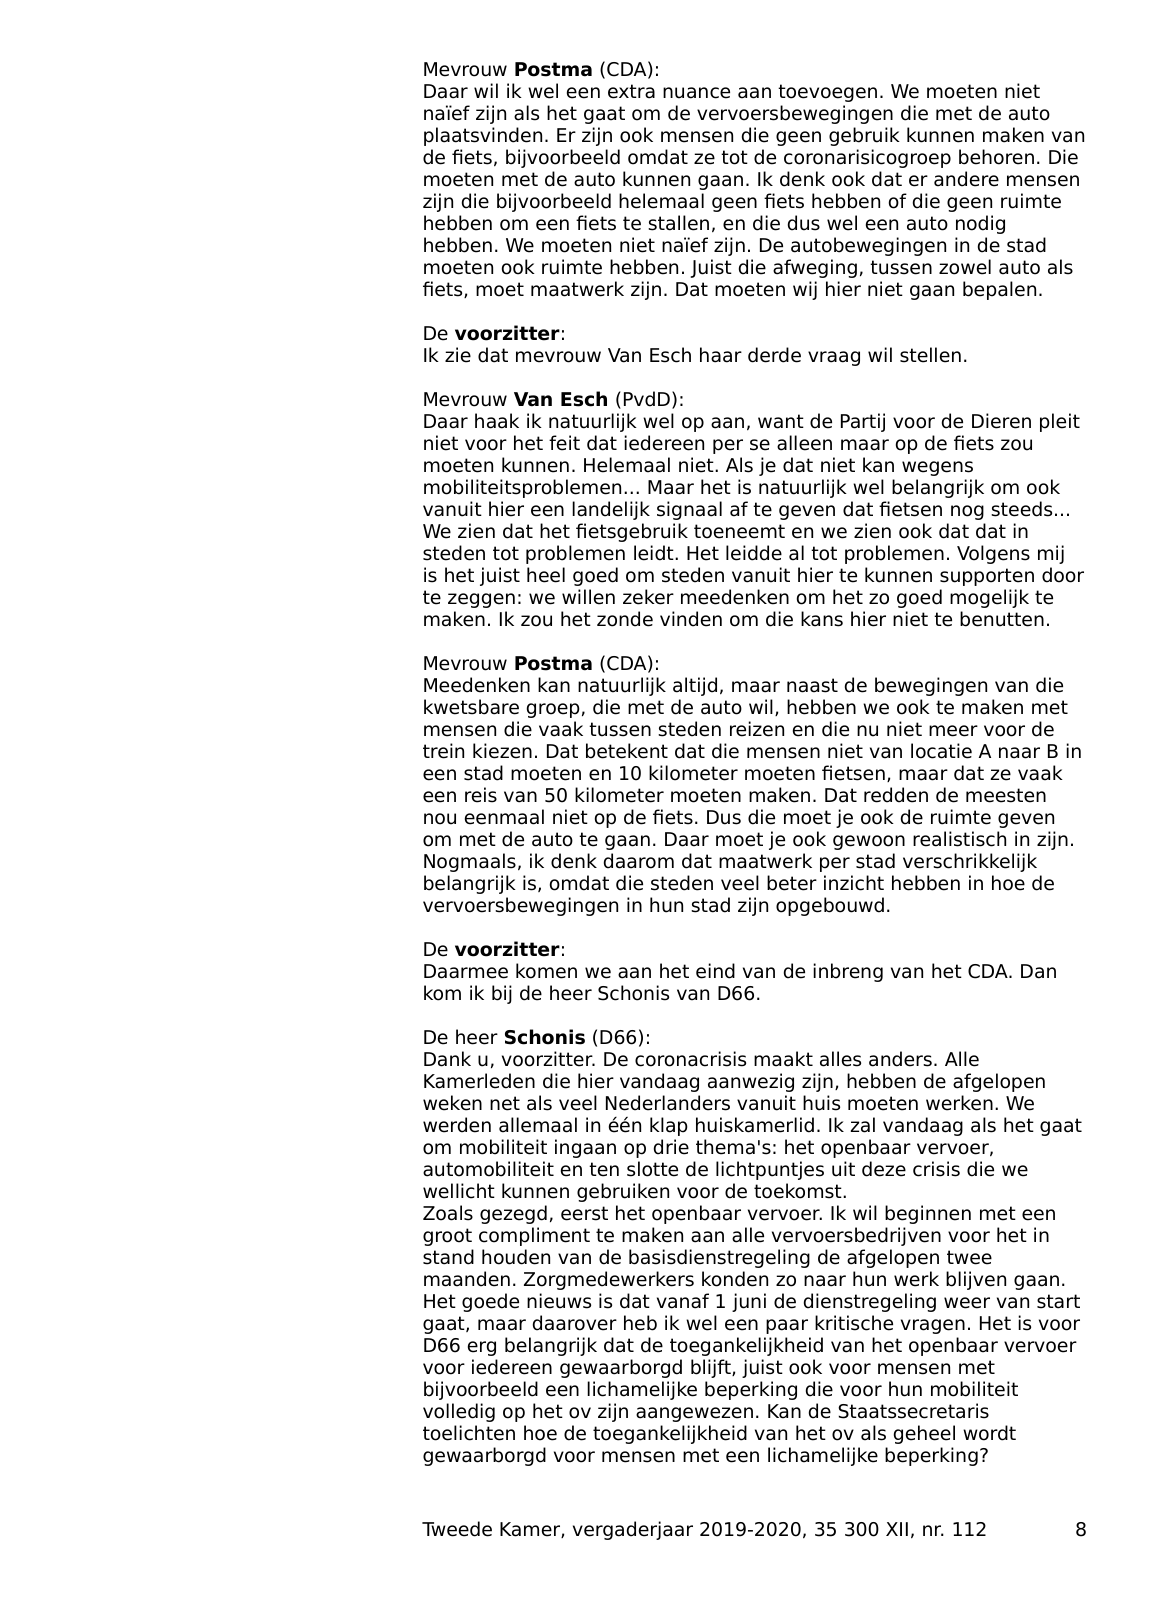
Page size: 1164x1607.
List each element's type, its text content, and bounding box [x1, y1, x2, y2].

text De voorzitter: [422, 939, 1087, 961]
text Mevrouw Postma (CDA): [422, 653, 1087, 675]
text Daar wil ik wel een extra nuance aan toevoegen. We moeten niet naïef zijn als het gaat om de vervoersbewegingen die met de auto plaatsvinden. Er zijn ook mensen die geen gebruik kunnen maken van de fiets, bijvoorbeeld omdat ze tot de coronarisicogroep behoren. Die moeten met de auto kunnen gaan. Ik denk ook dat er andere mensen zijn die bijvoorbeeld helemaal geen fiets hebben of die geen ruimte hebben om een fiets te stallen, en die dus wel een auto nodig hebben. We moeten niet naïef zijn. De autobewegingen in de stad moeten ook ruimte hebben. Juist die afweging, tussen zowel auto als fiets, moet maatwerk zijn. Dat moeten wij hier niet gaan bepalen. [422, 81, 1087, 301]
text De voorzitter: [422, 323, 1087, 345]
text Dank u, voorzitter. De coronacrisis maakt alles anders. Alle Kamerleden die hier vandaag aanwezig zijn, hebben de afgelopen weken net als veel Nederlanders vanuit huis moeten werken. We werden allemaal in één klap huiskamerlid. Ik zal vandaag als het gaat om mobiliteit ingaan op drie thema's: het openbaar vervoer, automobiliteit en ten slotte de lichtpuntjes uit deze crisis die we wellicht kunnen gebruiken voor de toekomst. [422, 1049, 1087, 1203]
text Daarmee komen we aan het eind van de inbreng van het CDA. Dan kom ik bij de heer Schonis van D66. [422, 961, 1087, 1005]
text De heer Schonis (D66): [422, 1027, 1087, 1049]
text Mevrouw Van Esch (PvdD): [422, 389, 1087, 411]
text Daar haak ik natuurlijk wel op aan, want de Partij voor de Dieren pleit niet voor het feit dat iedereen per se alleen maar op de fiets zou moeten kunnen. Helemaal niet. Als je dat niet kan wegens mobiliteitsproblemen... Maar het is natuurlijk wel belangrijk om ook vanuit hier een landelijk signaal af te geven dat fietsen nog steeds... We zien dat het fietsgebruik toeneemt en we zien ook dat dat in steden tot problemen leidt. Het leidde al tot problemen. Volgens mij is het juist heel goed om steden vanuit hier te kunnen supporten door te zeggen: we willen zeker meedenken om het zo goed mogelijk te maken. Ik zou het zonde vinden om die kans hier niet te benutten. [422, 411, 1087, 631]
text Ik zie dat mevrouw Van Esch haar derde vraag wil stellen. [422, 345, 1087, 367]
text Meedenken kan natuurlijk altijd, maar naast de bewegingen van die kwetsbare groep, die met de auto wil, hebben we ook te maken met mensen die vaak tussen steden reizen en die nu niet meer voor de trein kiezen. Dat betekent dat die mensen niet van locatie A naar B in een stad moeten en 10 kilometer moeten fietsen, maar dat ze vaak een reis van 50 kilometer moeten maken. Dat redden de meesten nou eenmaal niet op de fiets. Dus die moet je ook de ruimte geven om met de auto te gaan. Daar moet je ook gewoon realistisch in zijn. Nogmaals, ik denk daarom dat maatwerk per stad verschrikkelijk belangrijk is, omdat die steden veel beter inzicht hebben in hoe de vervoersbewegingen in hun stad zijn opgebouwd. [422, 675, 1087, 917]
text Mevrouw Postma (CDA): [422, 59, 1087, 81]
text Zoals gezegd, eerst het openbaar vervoer. Ik wil beginnen met een groot compliment te maken aan alle vervoersbedrijven voor het in stand houden van de basisdienstregeling de afgelopen twee maanden. Zorgmedewerkers konden zo naar hun werk blijven gaan. Het goede nieuws is dat vanaf 1 juni de dienstregeling weer van start gaat, maar daarover heb ik wel een paar kritische vragen. Het is voor D66 erg belangrijk dat de toegankelijkheid van het openbaar vervoer voor iedereen gewaarborgd blijft, juist ook voor mensen met bijvoorbeeld een lichamelijke beperking die voor hun mobiliteit volledig op het ov zijn aangewezen. Kan de Staatssecretaris toelichten hoe de toegankelijkheid van het ov als geheel wordt gewaarborgd voor mensen met een lichamelijke beperking? [422, 1203, 1087, 1467]
